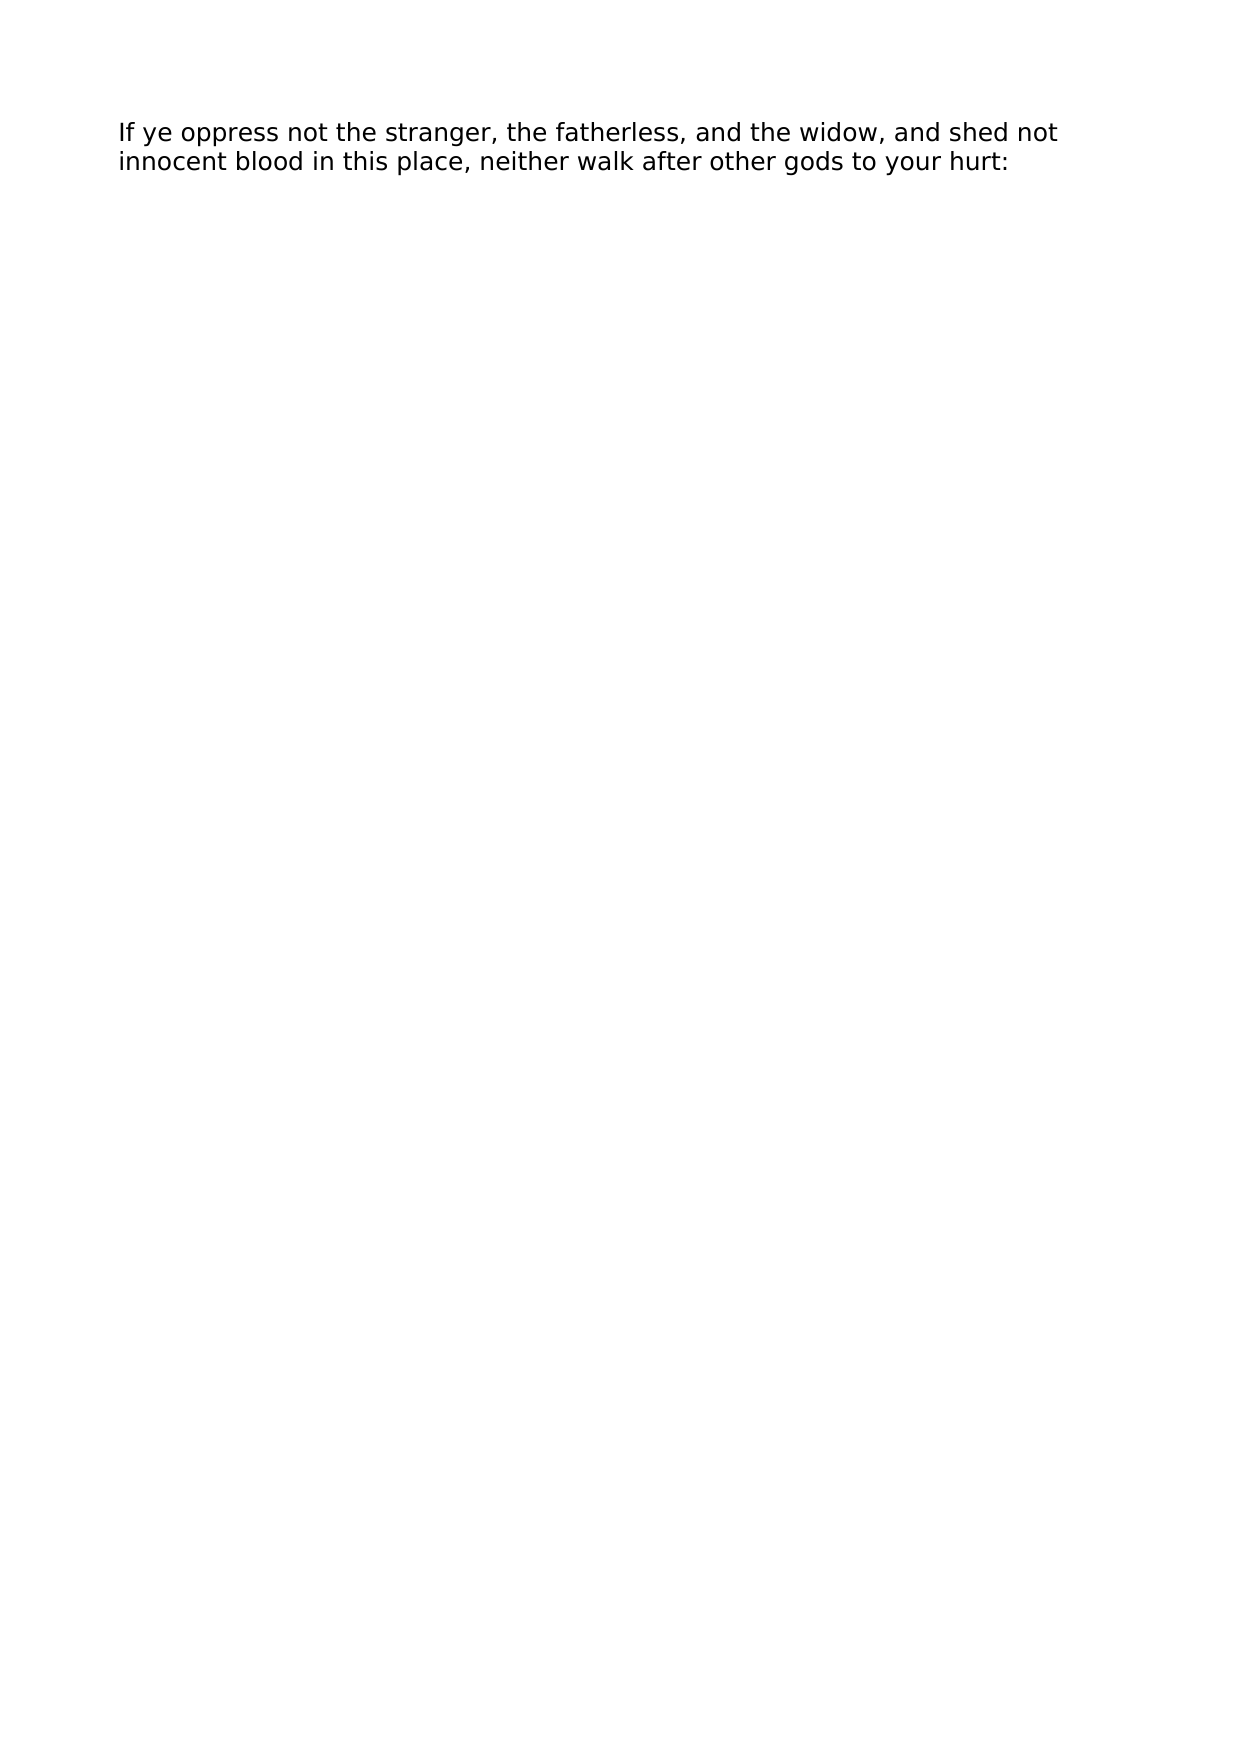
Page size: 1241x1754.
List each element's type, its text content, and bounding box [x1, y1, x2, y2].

text If ye oppress not the stranger, the fatherless, and the widow, and shed not innocent blood in this place, neither walk after other gods to your hurt: [118, 118, 1122, 176]
